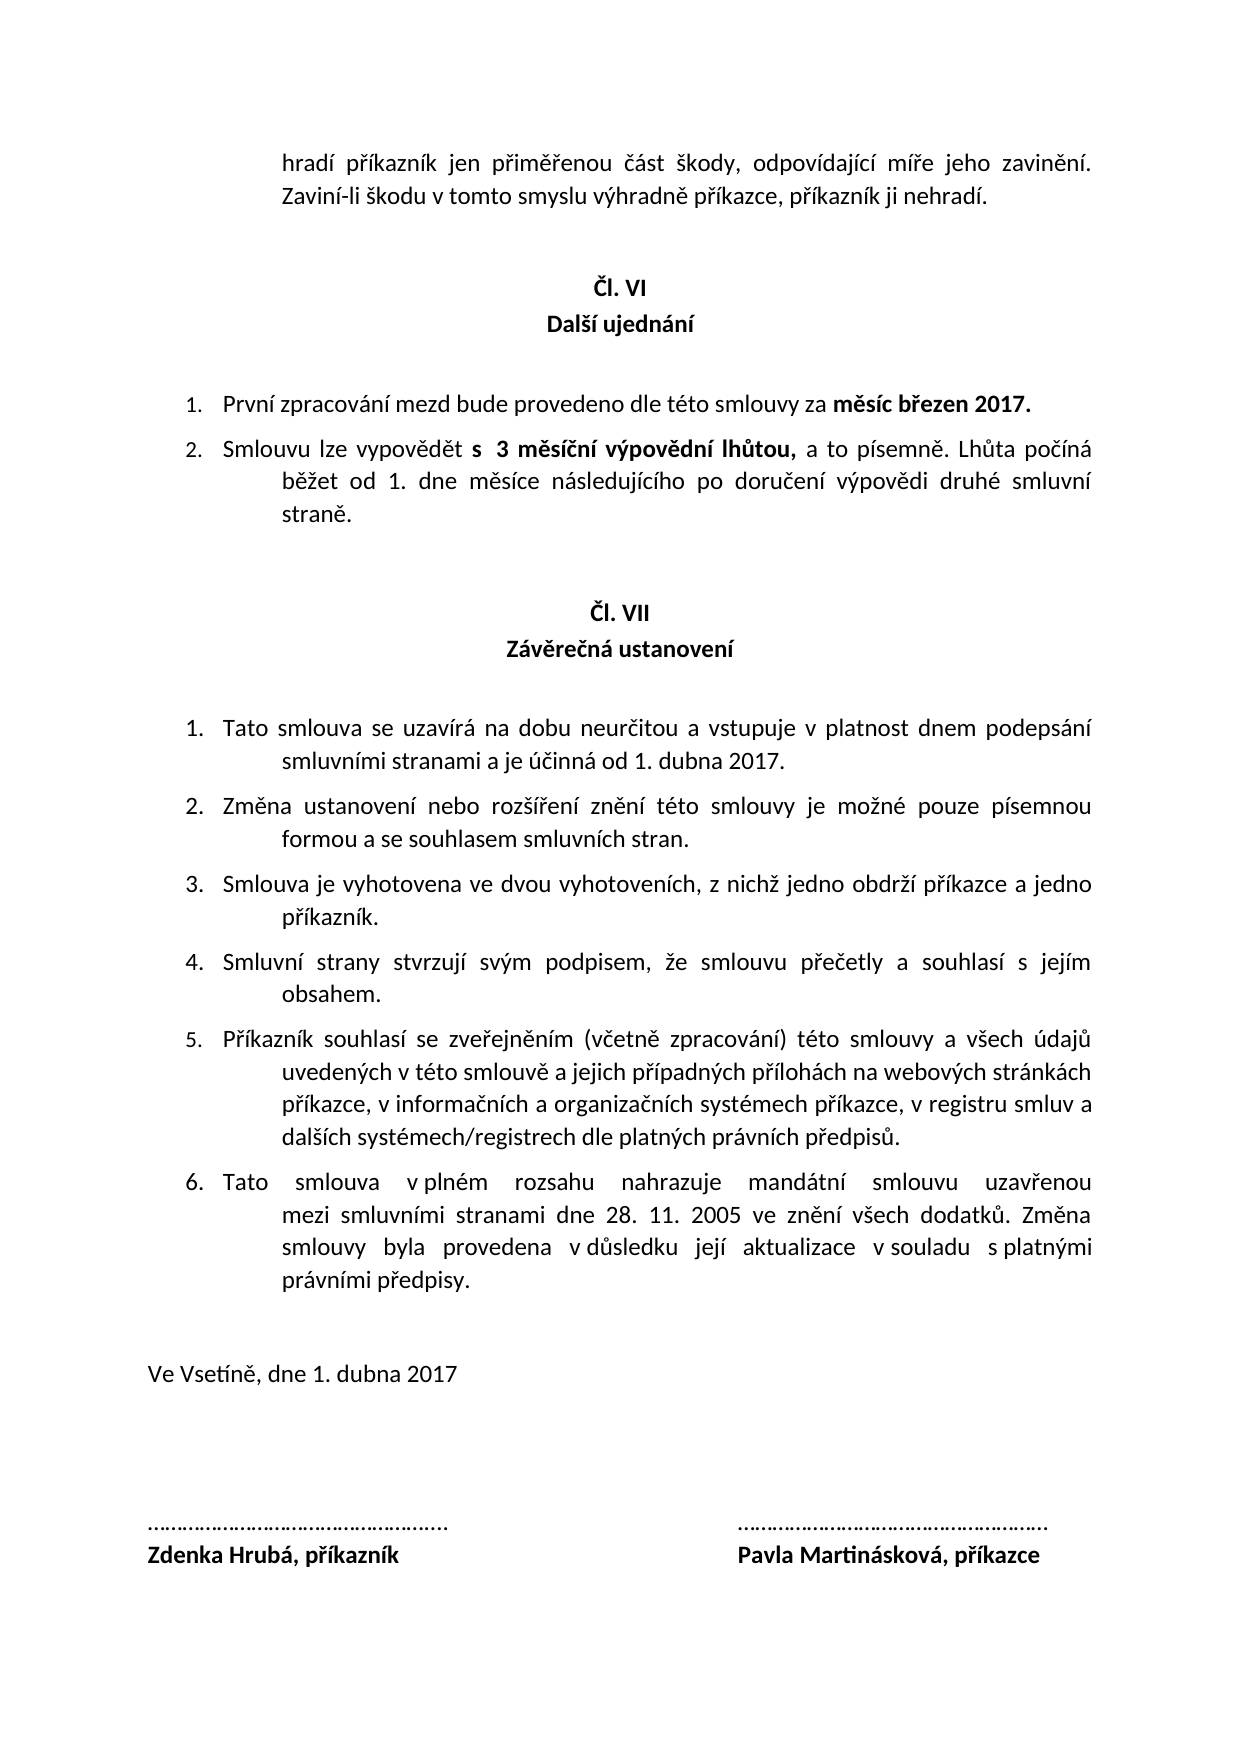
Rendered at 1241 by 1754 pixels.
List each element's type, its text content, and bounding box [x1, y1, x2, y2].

list První zpracování mezd bude provedeno dle této smlouvy za měsíc březen 2017. [185, 388, 1093, 418]
subtitle Čl. VII [148, 597, 1093, 627]
subtitle Další ujednání [148, 309, 1093, 339]
list Smlouva je vyhotovena ve dvou vyhotoveních, z nichž jedno obdrží příkazce a jedno příkazník. [185, 868, 1093, 931]
list Tato smlouva se uzavírá na dobu neurčitou a vstupuje v platnost dnem podepsání smluvními stranami a je účinná od 1. dubna 2017. [185, 713, 1093, 776]
list Smluvní strany stvrzují svým podpisem, že smlouvu přečetly a souhlasí s jejím obsahem. [185, 946, 1093, 1009]
list Tato smlouva v plném rozsahu nahrazuje mandátní smlouvu uzavřenou mezi smluvními stranami dne 28. 11. 2005 ve znění všech dodatků. Změna smlouvy byla provedena v důsledku její aktualizace v souladu s platnými právními předpisy. [185, 1166, 1093, 1295]
list Smlouvu lze vypovědět s 3 měsíční výpovědní lhůtou, a to písemně. Lhůta počíná běžet od 1. dne měsíce následujícího po doručení výpovědi druhé smluvní straně. [185, 433, 1093, 529]
list Změna ustanovení nebo rozšíření znění této smlouvy je možné pouze písemnou formou a se souhlasem smluvních stran. [185, 790, 1093, 853]
subtitle Závěrečná ustanovení [148, 633, 1093, 664]
list Příkazník souhlasí se zveřejněním (včetně zpracování) této smlouvy a všech údajů uvedených v této smlouvě a jejich případných přílohách na webových stránkách příkazce, v informačních a organizačních systémech příkazce, v registru smluv a dalších systémech/registrech dle platných právních předpisů. [185, 1023, 1093, 1152]
subtitle Čl. VI [148, 272, 1093, 302]
list hradí příkazník jen přiměřenou část škody, odpovídající míře jeho zavinění. Zaviní-li škodu v tomto smyslu výhradně příkazce, příkazník ji nehradí. [185, 148, 1093, 211]
text ………………………………………….... ……………………………………………… Zdenka Hrubá, příkazník Pavla Martinásková, příkazce [148, 1506, 1093, 1602]
text Ve Vsetíně, dne 1. dubna 2017 [148, 1358, 1093, 1389]
